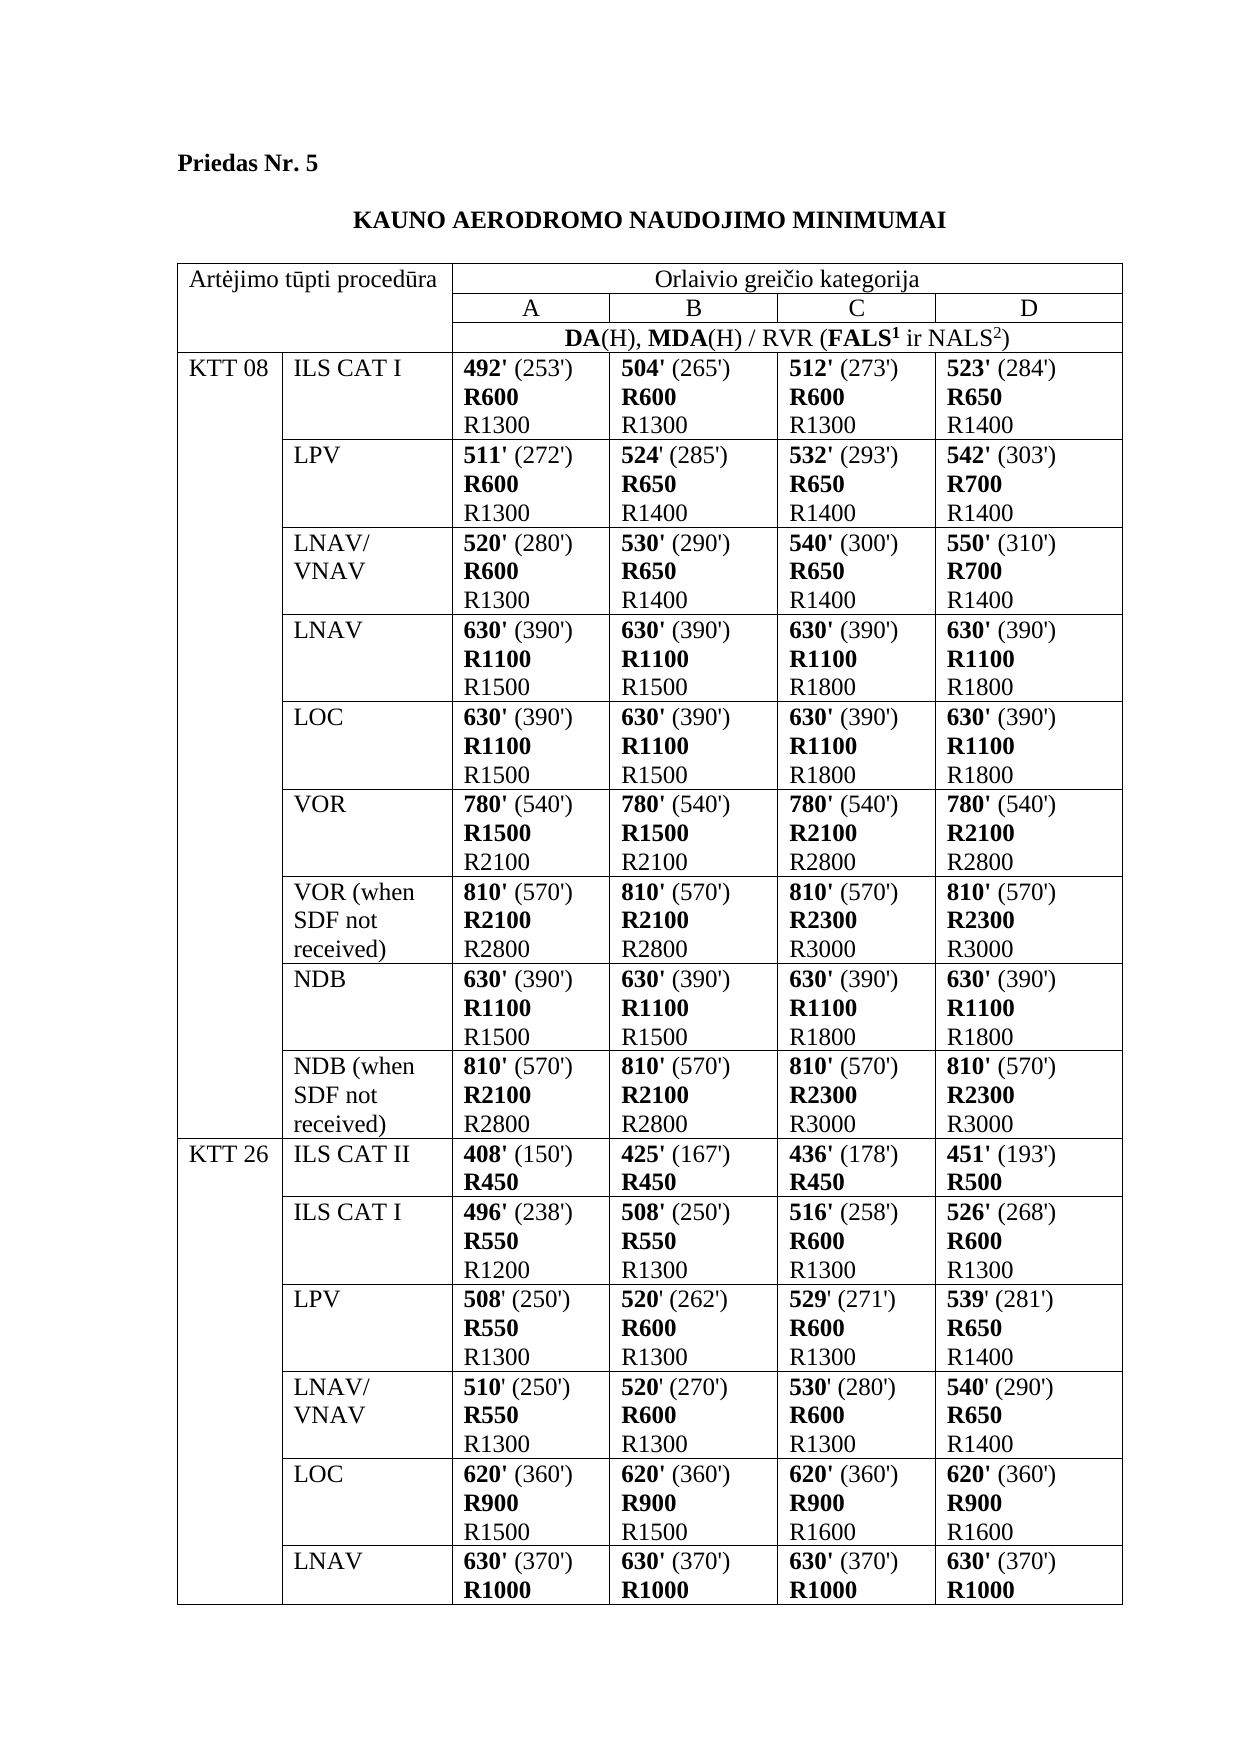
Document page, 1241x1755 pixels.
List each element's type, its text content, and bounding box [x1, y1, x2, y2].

table_header Orlaivio greičio kategorija [453, 264, 1122, 292]
table_cell ILS CAT II [283, 1139, 452, 1196]
table_cell 539' (281') R650 R1400 [936, 1285, 1122, 1371]
table_cell 516' (258') R600 R1300 [778, 1197, 935, 1283]
table_cell C [778, 294, 935, 322]
table_cell 408' (150') R450 [453, 1139, 609, 1196]
table_header Artėjimo tūpti procedūra [178, 264, 452, 352]
table_cell NDB [283, 964, 452, 1050]
table_cell KTT 08 [178, 353, 282, 1138]
table_cell A [453, 294, 609, 322]
table_cell 451' (193') R500 [936, 1139, 1122, 1196]
table_cell VOR [283, 790, 452, 876]
table_cell LNAV [283, 1546, 452, 1604]
table_cell 492' (253') R600 R1300 [453, 353, 609, 439]
table_cell LNAV/VNAV [283, 1372, 452, 1458]
table_cell B [610, 294, 777, 322]
table_cell 630' (390') R1100 R1800 [936, 964, 1122, 1050]
table_cell 520' (262') R600 R1300 [610, 1285, 777, 1371]
table_cell 508' (250') R550 R1300 [453, 1285, 609, 1371]
table_cell 630' (390') R1100 R1800 [778, 964, 935, 1050]
table_cell 532' (293') R650 R1400 [778, 440, 935, 527]
table_cell 529' (271') R600 R1300 [778, 1285, 935, 1371]
table_cell 540' (300') R650 R1400 [778, 528, 935, 614]
table_cell 510' (250') R550 R1300 [453, 1372, 609, 1458]
table_cell 504' (265') R600 R1300 [610, 353, 777, 439]
table_cell LOC [283, 1459, 452, 1545]
table_cell 630' (370') R1000 [778, 1546, 935, 1604]
table_cell 630' (370') R1000 [610, 1546, 777, 1604]
table_cell 550' (310') R700 R1400 [936, 528, 1122, 614]
table_cell 630' (390') R1100 R1500 [453, 702, 609, 788]
table_cell 810' (570') R2100 R2800 [453, 1051, 609, 1138]
table_cell D [936, 294, 1122, 322]
table_cell NDB (when SDF not received) [283, 1051, 452, 1138]
table_cell 630' (390') R1100 R1800 [936, 702, 1122, 788]
table_cell 630' (370') R1000 [453, 1546, 609, 1604]
table_cell 810' (570') R2100 R2800 [610, 877, 777, 963]
table_cell 508' (250') R550 R1300 [610, 1197, 777, 1283]
table_cell 524' (285') R650 R1400 [610, 440, 777, 527]
table_cell 520' (270') R600 R1300 [610, 1372, 777, 1458]
table_cell 511' (272') R600 R1300 [453, 440, 609, 527]
table_cell 630' (390') R1100 R1500 [453, 964, 609, 1050]
table_cell 810' (570') R2300 R3000 [778, 877, 935, 963]
table_cell 630' (390') R1100 R1800 [778, 615, 935, 701]
table_cell 620' (360') R900 R1600 [936, 1459, 1122, 1545]
table_cell 810' (570') R2100 R2800 [610, 1051, 777, 1138]
text KAUNO AERODROMO NAUDOJIMO MINIMUMAI [177, 205, 1122, 234]
table_cell 630' (390') R1100 R1800 [936, 615, 1122, 701]
table_cell ILS CAT I [283, 353, 452, 439]
table_cell 526' (268') R600 R1300 [936, 1197, 1122, 1283]
table_cell 780' (540') R2100 R2800 [936, 790, 1122, 876]
table_cell 630' (390') R1100 R1500 [610, 964, 777, 1050]
table_cell LPV [283, 440, 452, 527]
table_cell KTT 26 [178, 1139, 282, 1604]
table_cell 780' (540') R2100 R2800 [778, 790, 935, 876]
table_cell ILS CAT I [283, 1197, 452, 1283]
table_cell 780' (540') R1500 R2100 [453, 790, 609, 876]
table_cell LPV [283, 1285, 452, 1371]
table_cell 540' (290') R650 R1400 [936, 1372, 1122, 1458]
table_cell 630' (390') R1100 R1800 [778, 702, 935, 788]
table_cell 620' (360') R900 R1500 [610, 1459, 777, 1545]
table_cell 530' (290') R650 R1400 [610, 528, 777, 614]
table_cell 530' (280') R600 R1300 [778, 1372, 935, 1458]
text Priedas Nr. 5 [177, 148, 1028, 176]
table_cell 630' (390') R1100 R1500 [453, 615, 609, 701]
table_cell 542' (303') R700 R1400 [936, 440, 1122, 527]
table_cell 630' (390') R1100 R1500 [610, 615, 777, 701]
table_cell 810' (570') R2100 R2800 [453, 877, 609, 963]
table_cell LNAV/VNAV [283, 528, 452, 614]
table_cell 620' (360') R900 R1600 [778, 1459, 935, 1545]
table_cell LNAV [283, 615, 452, 701]
table_cell 512' (273') R600 R1300 [778, 353, 935, 439]
table_cell 436' (178') R450 [778, 1139, 935, 1196]
table_cell 523' (284') R650 R1400 [936, 353, 1122, 439]
table_cell 620' (360') R900 R1500 [453, 1459, 609, 1545]
table_cell 810' (570') R2300 R3000 [778, 1051, 935, 1138]
table_cell 630' (390') R1100 R1500 [610, 702, 777, 788]
table_cell 780' (540') R1500 R2100 [610, 790, 777, 876]
table_cell 520' (280') R600 R1300 [453, 528, 609, 614]
table_cell 425' (167') R450 [610, 1139, 777, 1196]
table_cell 810' (570') R2300 R3000 [936, 877, 1122, 963]
table_cell DA(H), MDA(H) / RVR (FALS1 ir NALS2) [453, 323, 1122, 352]
table_cell VOR (when SDF not received) [283, 877, 452, 963]
table_cell LOC [283, 702, 452, 788]
table_cell 630' (370') R1000 [936, 1546, 1122, 1604]
table_cell 810' (570') R2300 R3000 [936, 1051, 1122, 1138]
table_cell 496' (238') R550 R1200 [453, 1197, 609, 1283]
